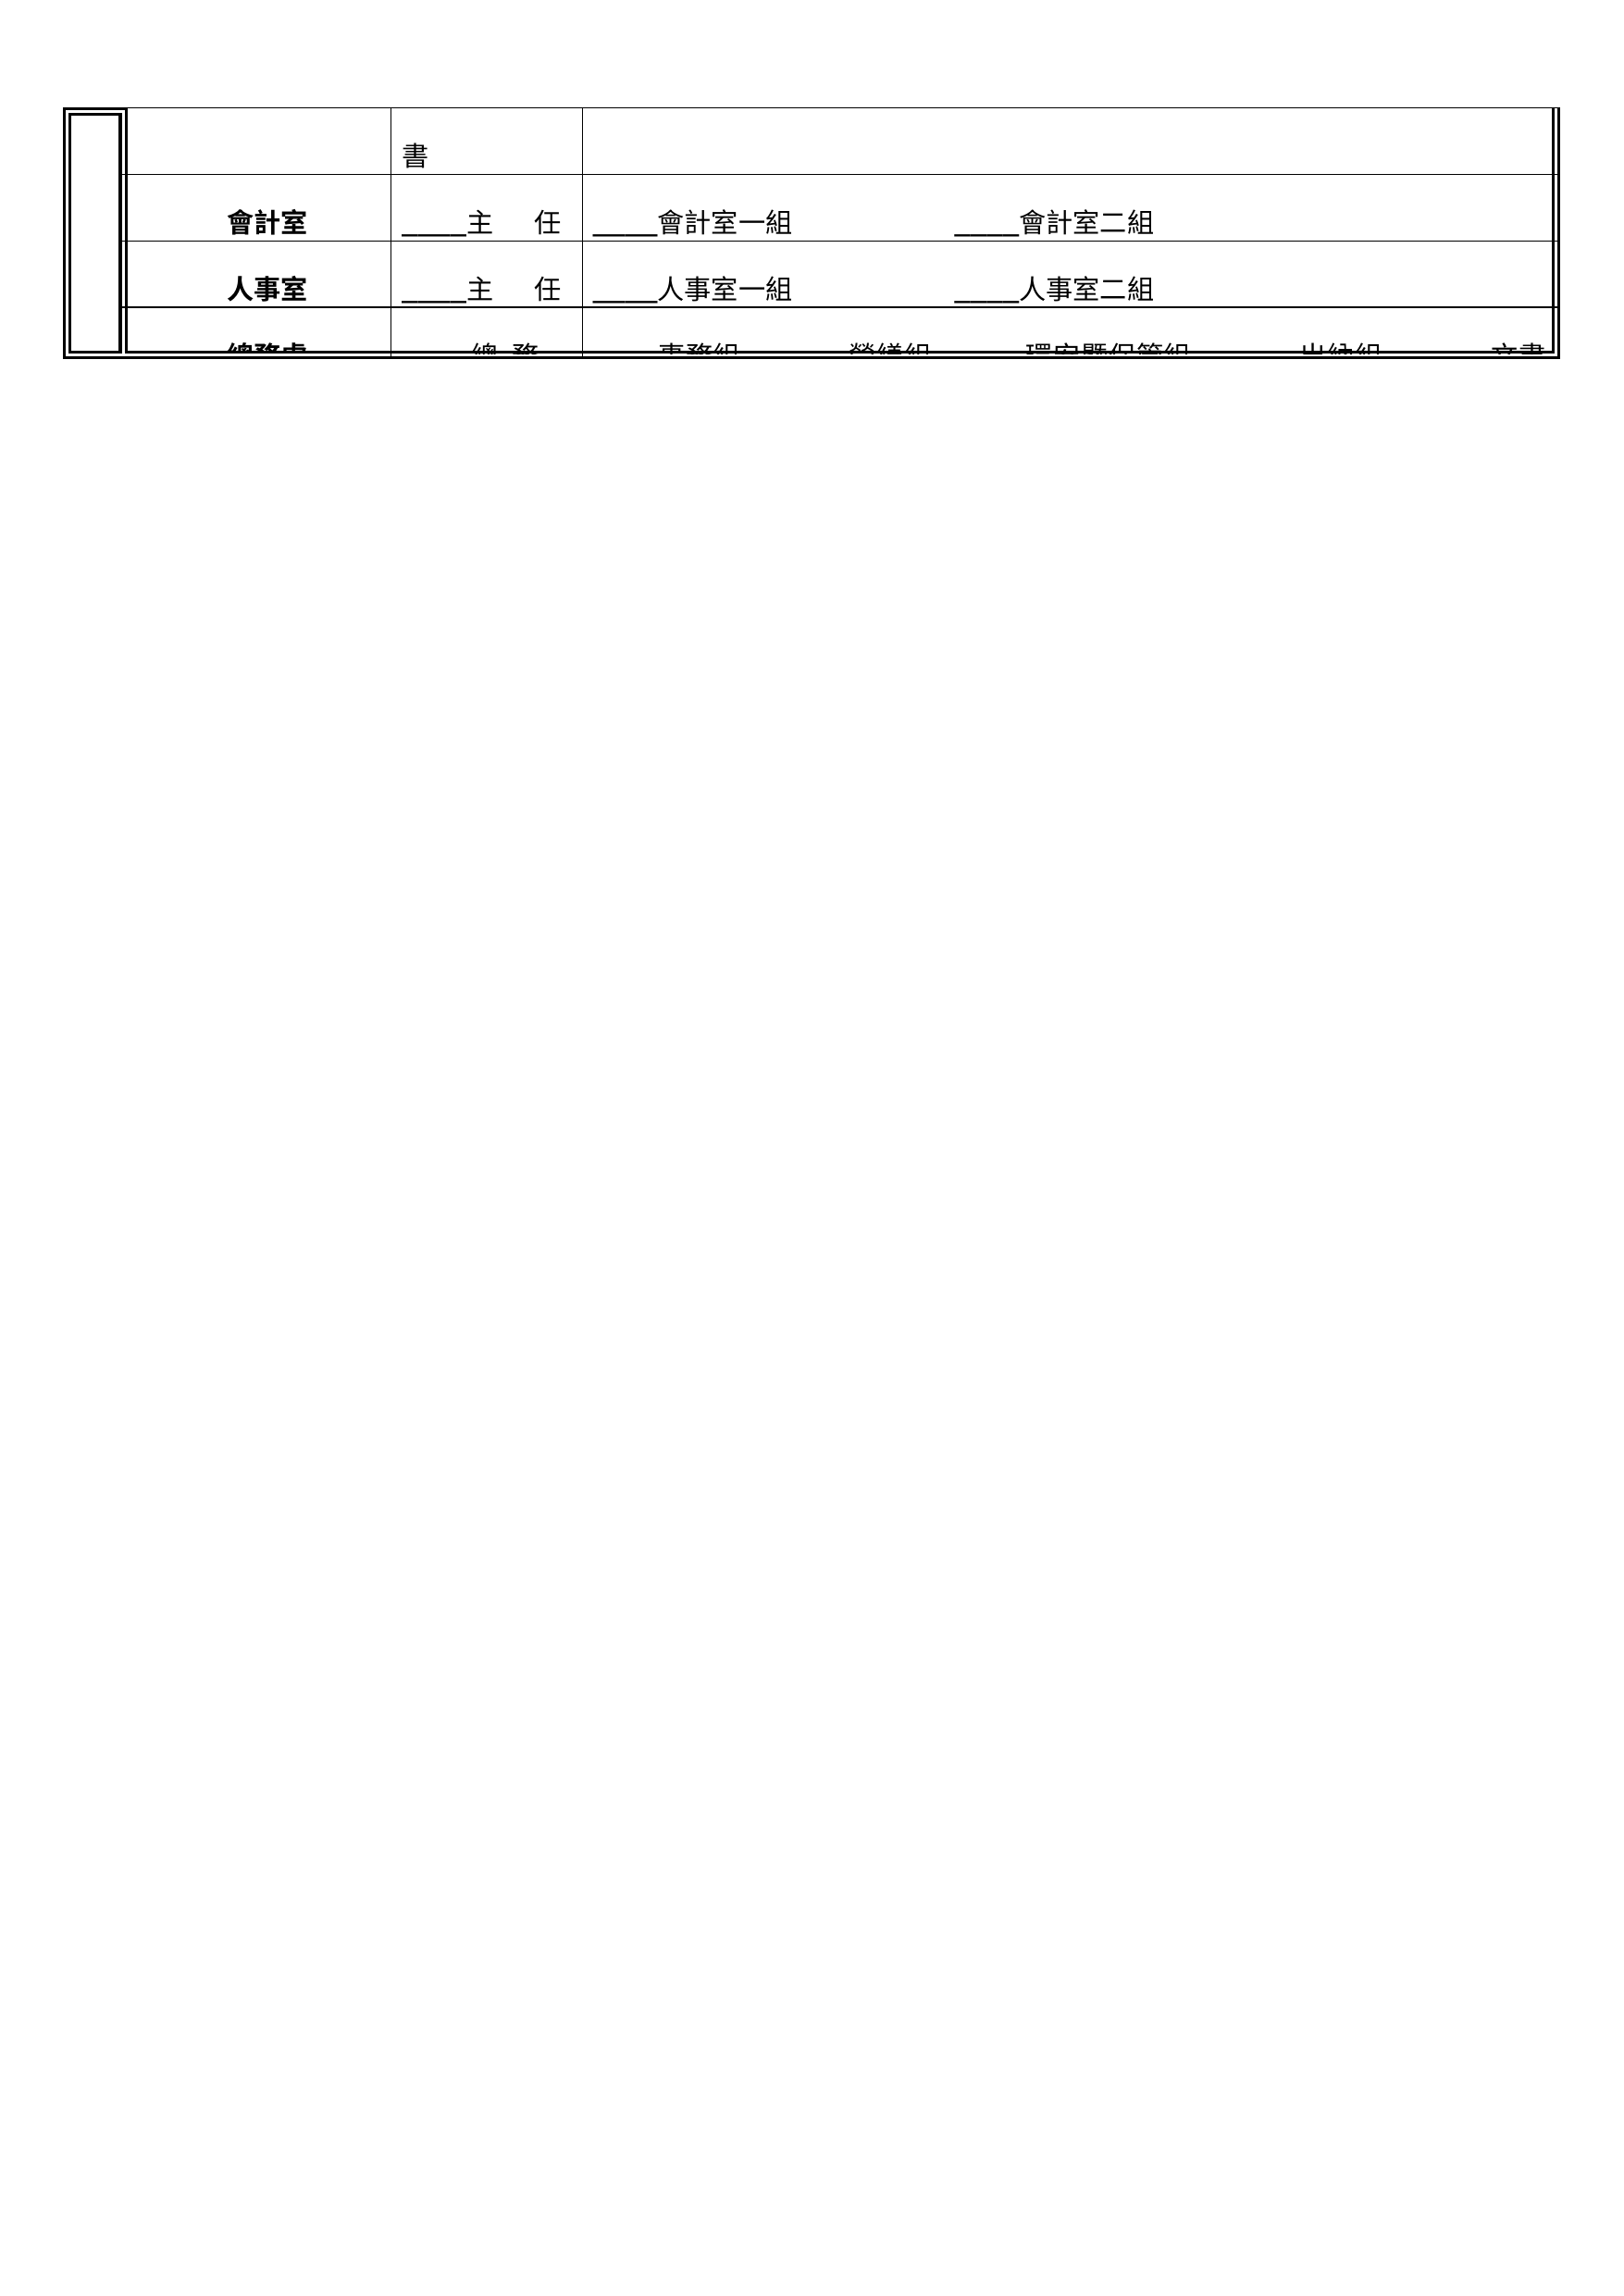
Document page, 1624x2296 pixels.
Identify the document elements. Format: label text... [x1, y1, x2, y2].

table_cell ____主 任 [391, 242, 582, 306]
table_cell ____事務組 ____營繕組 ____環安暨保管組 ____出納組 ____文書組 [583, 308, 1552, 351]
table_cell ____總 務 長 [391, 308, 582, 351]
table_cell [128, 108, 391, 174]
table_cell 人事室 [128, 242, 391, 306]
table_cell ____主 任 [391, 175, 582, 240]
table_cell 總務處 [128, 308, 391, 351]
table_header [68, 110, 123, 351]
table_cell ____人事室一組 ____人事室二組 [583, 242, 1552, 306]
table_cell ____秘書室一組 ____校史館 [583, 108, 1552, 174]
table_cell 會計室 [128, 175, 391, 240]
table_cell ____會計室一組 ____會計室二組 [583, 175, 1552, 240]
table_cell 書 [391, 108, 582, 174]
